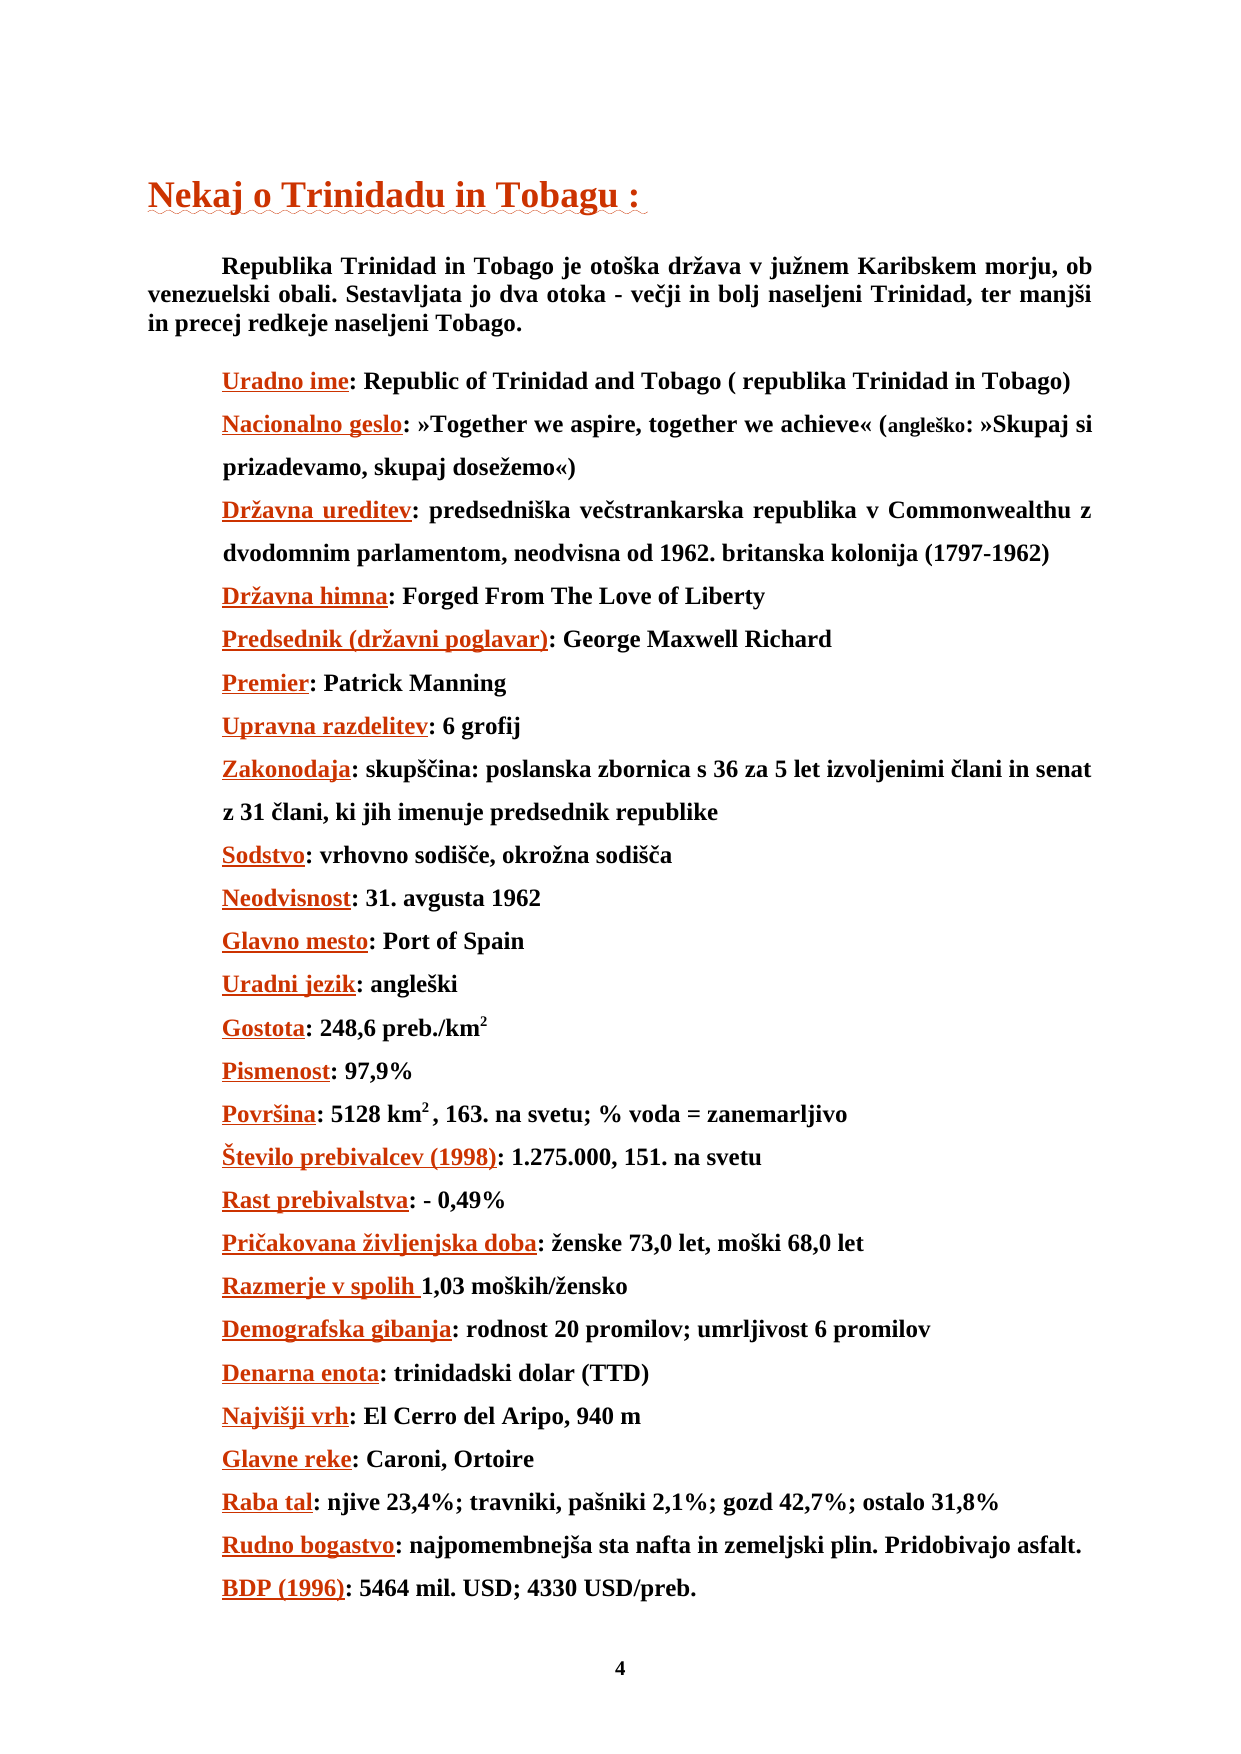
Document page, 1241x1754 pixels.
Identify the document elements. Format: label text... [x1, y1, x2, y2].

text Upravna razdelitev: 6 grofij [222, 711, 1092, 739]
text Zakonodaja: skupščina: poslanska zbornica s 36 za 5 let izvoljenimi člani in senat z 31 člani, ki jih imenuje predsednik republike [222, 754, 1092, 826]
text Pismenost: 97,9% [222, 1056, 1092, 1084]
text Neodvisnost: 31. avgusta 1962 [222, 883, 1092, 912]
text Gostota: 248,6 preb./km2 [222, 1013, 1092, 1041]
text Raba tal: njive 23,4%; travniki, pašniki 2,1%; gozd 42,7%; ostalo 31,8% [222, 1487, 1092, 1516]
text Rast prebivalstva: - 0,49% [222, 1185, 1092, 1214]
text Uradno ime: Republic of Trinidad and Tobago ( republika Trinidad in Tobago) [222, 366, 1092, 394]
text Premier: Patrick Manning [222, 668, 1092, 696]
text Razmerje v spolih 1,03 moških/žensko [222, 1271, 1092, 1300]
text Rudno bogastvo: najpomembnejša sta nafta in zemeljski plin. Pridobivajo asfalt. [222, 1530, 1092, 1559]
text Glavne reke: Caroni, Ortoire [222, 1444, 1092, 1473]
text Najvišji vrh: El Cerro del Aripo, 940 m [222, 1401, 1092, 1429]
text Glavno mesto: Port of Spain [222, 926, 1092, 955]
text Državna ureditev: predsedniška večstrankarska republika v Commonwealthu z dvodomnim parlamentom, neodvisna od 1962. britanska kolonija (1797-1962) [222, 495, 1092, 567]
text Demografska gibanja: rodnost 20 promilov; umrljivost 6 promilov [222, 1314, 1092, 1343]
text Republika Trinidad in Tobago je otoška država v južnem Karibskem morju, ob venezuelski obali. Sestavljata jo dva otoka - večji in bolj naseljeni Trinidad, ter manjši in precej redkeje naseljeni Tobago. [148, 251, 1092, 337]
text Sodstvo: vrhovno sodišče, okrožna sodišča [222, 840, 1092, 869]
text Število prebivalcev (1998): 1.275.000, 151. na svetu [222, 1142, 1092, 1171]
text Površina: 5128 km2 , 163. na svetu; % voda = zanemarljivo [222, 1099, 1092, 1128]
text BDP (1996): 5464 mil. USD; 4330 USD/preb. [222, 1573, 1092, 1602]
text Pričakovana življenjska doba: ženske 73,0 let, moški 68,0 let [222, 1228, 1092, 1257]
text Nacionalno geslo: »Together we aspire, together we achieve« (angleško: »Skupaj si prizadevamo, skupaj dosežemo«) [222, 409, 1092, 481]
text Uradni jezik: angleški [222, 969, 1092, 998]
text Predsednik (državni poglavar): George Maxwell Richard [222, 624, 1092, 653]
text Državna himna: Forged From The Love of Liberty [222, 581, 1092, 610]
subtitle Nekaj o Trinidadu in Tobagu : [148, 173, 1092, 216]
text Denarna enota: trinidadski dolar (TTD) [222, 1358, 1092, 1386]
